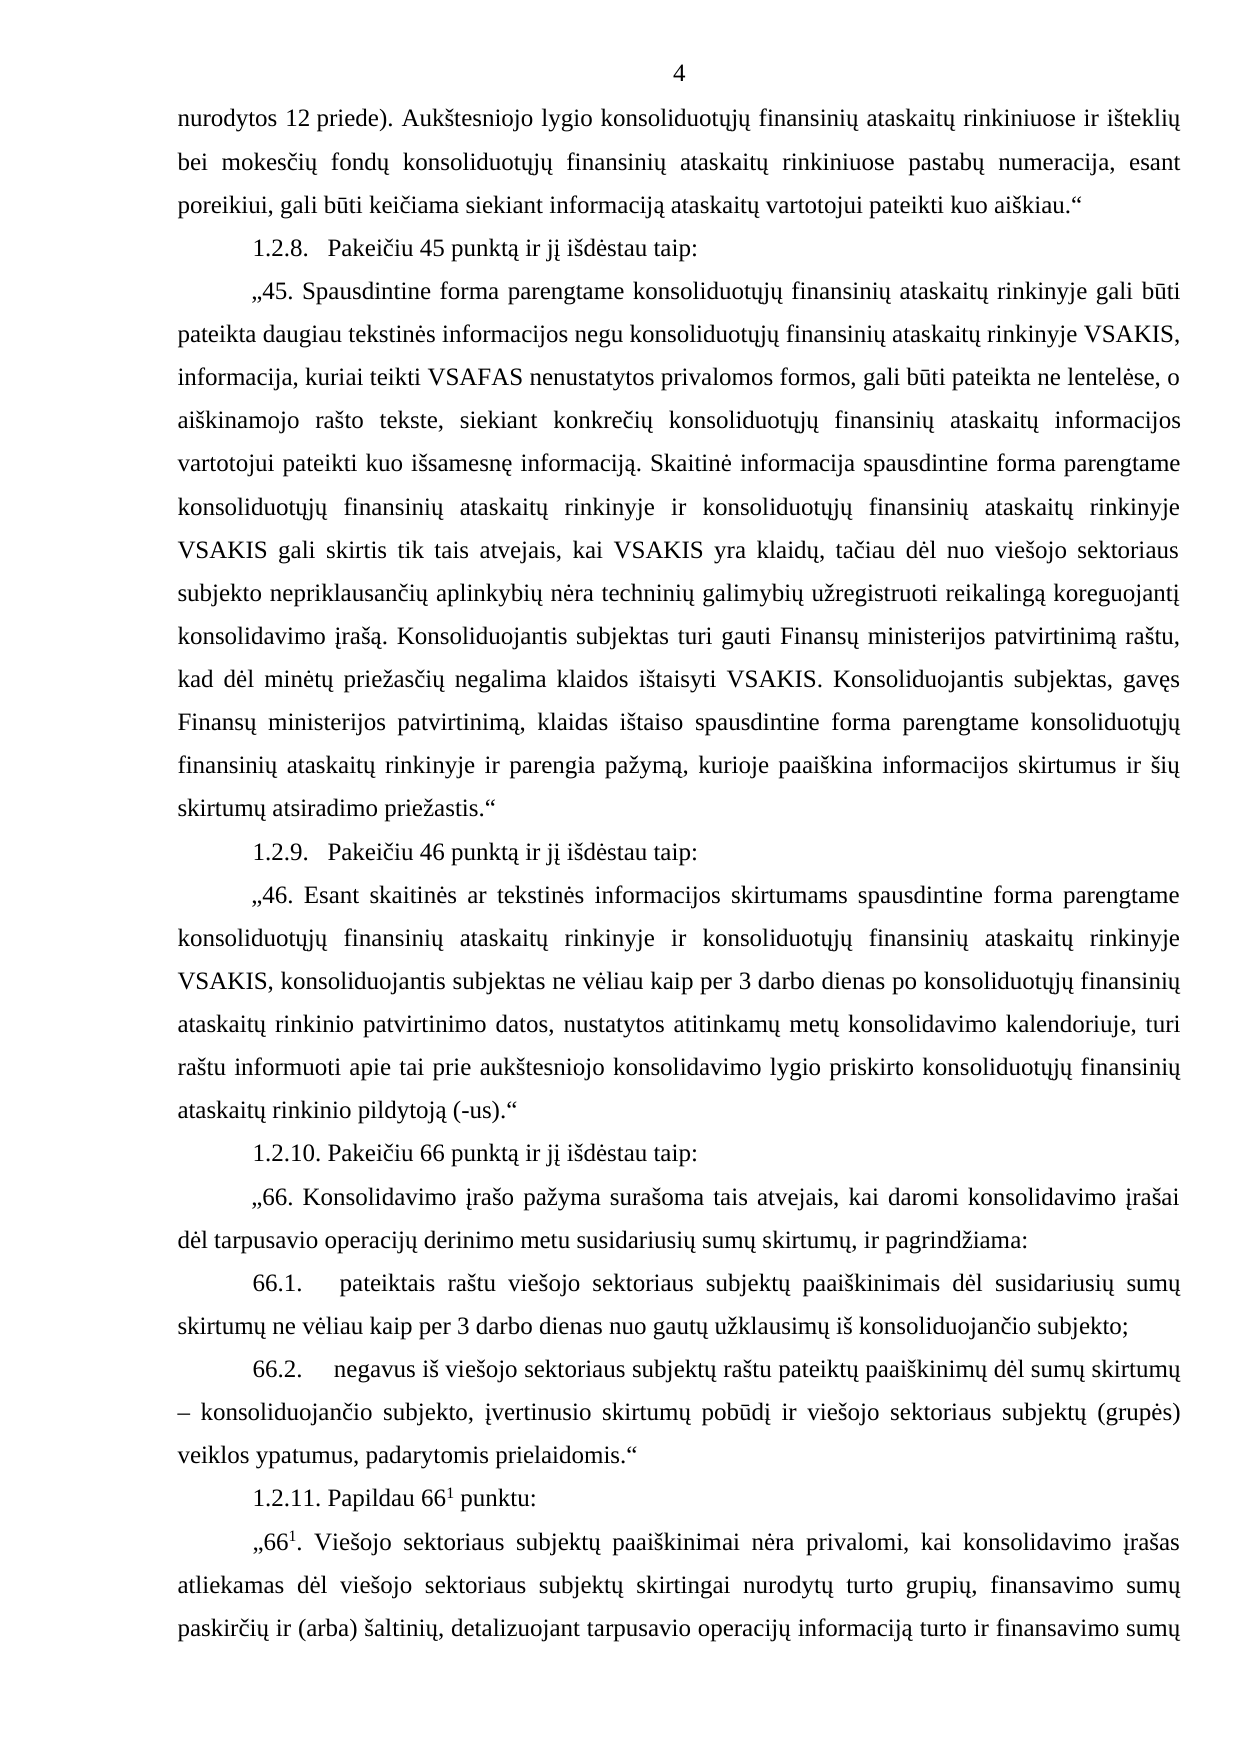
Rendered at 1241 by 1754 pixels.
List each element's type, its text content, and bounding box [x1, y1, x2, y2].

text 66.1. pateiktais raštu viešojo sektoriaus subjektų paaiškinimais dėl susidariusių sumų skirtumų ne vėliau kaip per 3 darbo dienas nuo gautų užklausimų iš konsoliduojančio subjekto; [177, 1268, 1181, 1340]
text „66. Konsolidavimo įrašo pažyma surašoma tais atvejais, kai daromi konsolidavimo įrašai dėl tarpusavio operacijų derinimo metu susidariusių sumų skirtumų, ir pagrindžiama: [177, 1182, 1181, 1253]
text 1.2.11. Papildau 661 punktu: [252, 1483, 1181, 1512]
text „45. Spausdintine forma parengtame konsoliduotųjų finansinių ataskaitų rinkinyje gali būti pateikta daugiau tekstinės informacijos negu konsoliduotųjų finansinių ataskaitų rinkinyje VSAKIS, informacija, kuriai teikti VSAFAS nenustatytos privalomos formos, gali būti pateikta ne lentelėse, o aiškinamojo rašto tekste, siekiant konkrečių konsoliduotųjų finansinių ataskaitų informacijos vartotojui pateikti kuo išsamesnę informaciją. Skaitinė informacija spausdintine forma parengtame konsoliduotųjų finansinių ataskaitų rinkinyje ir konsoliduotųjų finansinių ataskaitų rinkinyje VSAKIS gali skirtis tik tais atvejais, kai VSAKIS yra klaidų, tačiau dėl nuo viešojo sektoriaus subjekto nepriklausančių aplinkybių nėra techninių galimybių užregistruoti reikalingą koreguojantį konsolidavimo įrašą. Konsoliduojantis subjektas turi gauti Finansų ministerijos patvirtinimą raštu, kad dėl minėtų priežasčių negalima klaidos ištaisyti VSAKIS. Konsoliduojantis subjektas, gavęs Finansų ministerijos patvirtinimą, klaidas ištaiso spausdintine forma parengtame konsoliduotųjų finansinių ataskaitų rinkinyje ir parengia pažymą, kurioje paaiškina informacijos skirtumus ir šių skirtumų atsiradimo priežastis.“ [177, 276, 1181, 822]
text „661. Viešojo sektoriaus subjektų paaiškinimai nėra privalomi, kai konsolidavimo įrašas atliekamas dėl viešojo sektoriaus subjektų skirtingai nurodytų turto grupių, finansavimo sumų paskirčių ir (arba) šaltinių, detalizuojant tarpusavio operacijų informaciją turto ir finansavimo sumų [177, 1527, 1181, 1642]
text 1.2.8. Pakeičiu 45 punktą ir jį išdėstau taip: [177, 233, 1181, 262]
text „46. Esant skaitinės ar tekstinės informacijos skirtumams spausdintine forma parengtame konsoliduotųjų finansinių ataskaitų rinkinyje ir konsoliduotųjų finansinių ataskaitų rinkinyje VSAKIS, konsoliduojantis subjektas ne vėliau kaip per 3 darbo dienas po konsoliduotųjų finansinių ataskaitų rinkinio patvirtinimo datos, nustatytos atitinkamų metų konsolidavimo kalendoriuje, turi raštu informuoti apie tai prie aukštesniojo konsolidavimo lygio priskirto konsoliduotųjų finansinių ataskaitų rinkinio pildytoją (-us).“ [177, 880, 1181, 1124]
text 1.2.9. Pakeičiu 46 punktą ir jį išdėstau taip: [177, 837, 1181, 865]
text 1.2.10. Pakeičiu 66 punktą ir jį išdėstau taip: [177, 1138, 1181, 1167]
text 66.2. negavus iš viešojo sektoriaus subjektų raštu pateiktų paaiškinimų dėl sumų skirtumų – konsoliduojančio subjekto, įvertinusio skirtumų pobūdį ir viešojo sektoriaus subjektų (grupės) veiklos ypatumus, padarytomis prielaidomis.“ [177, 1354, 1181, 1469]
text nurodytos 12 priede). Aukštesniojo lygio konsoliduotųjų finansinių ataskaitų rinkiniuose ir išteklių bei mokesčių fondų konsoliduotųjų finansinių ataskaitų rinkiniuose pastabų numeracija, esant poreikiui, gali būti keičiama siekiant informaciją ataskaitų vartotojui pateikti kuo aiškiau.“ [177, 103, 1181, 218]
